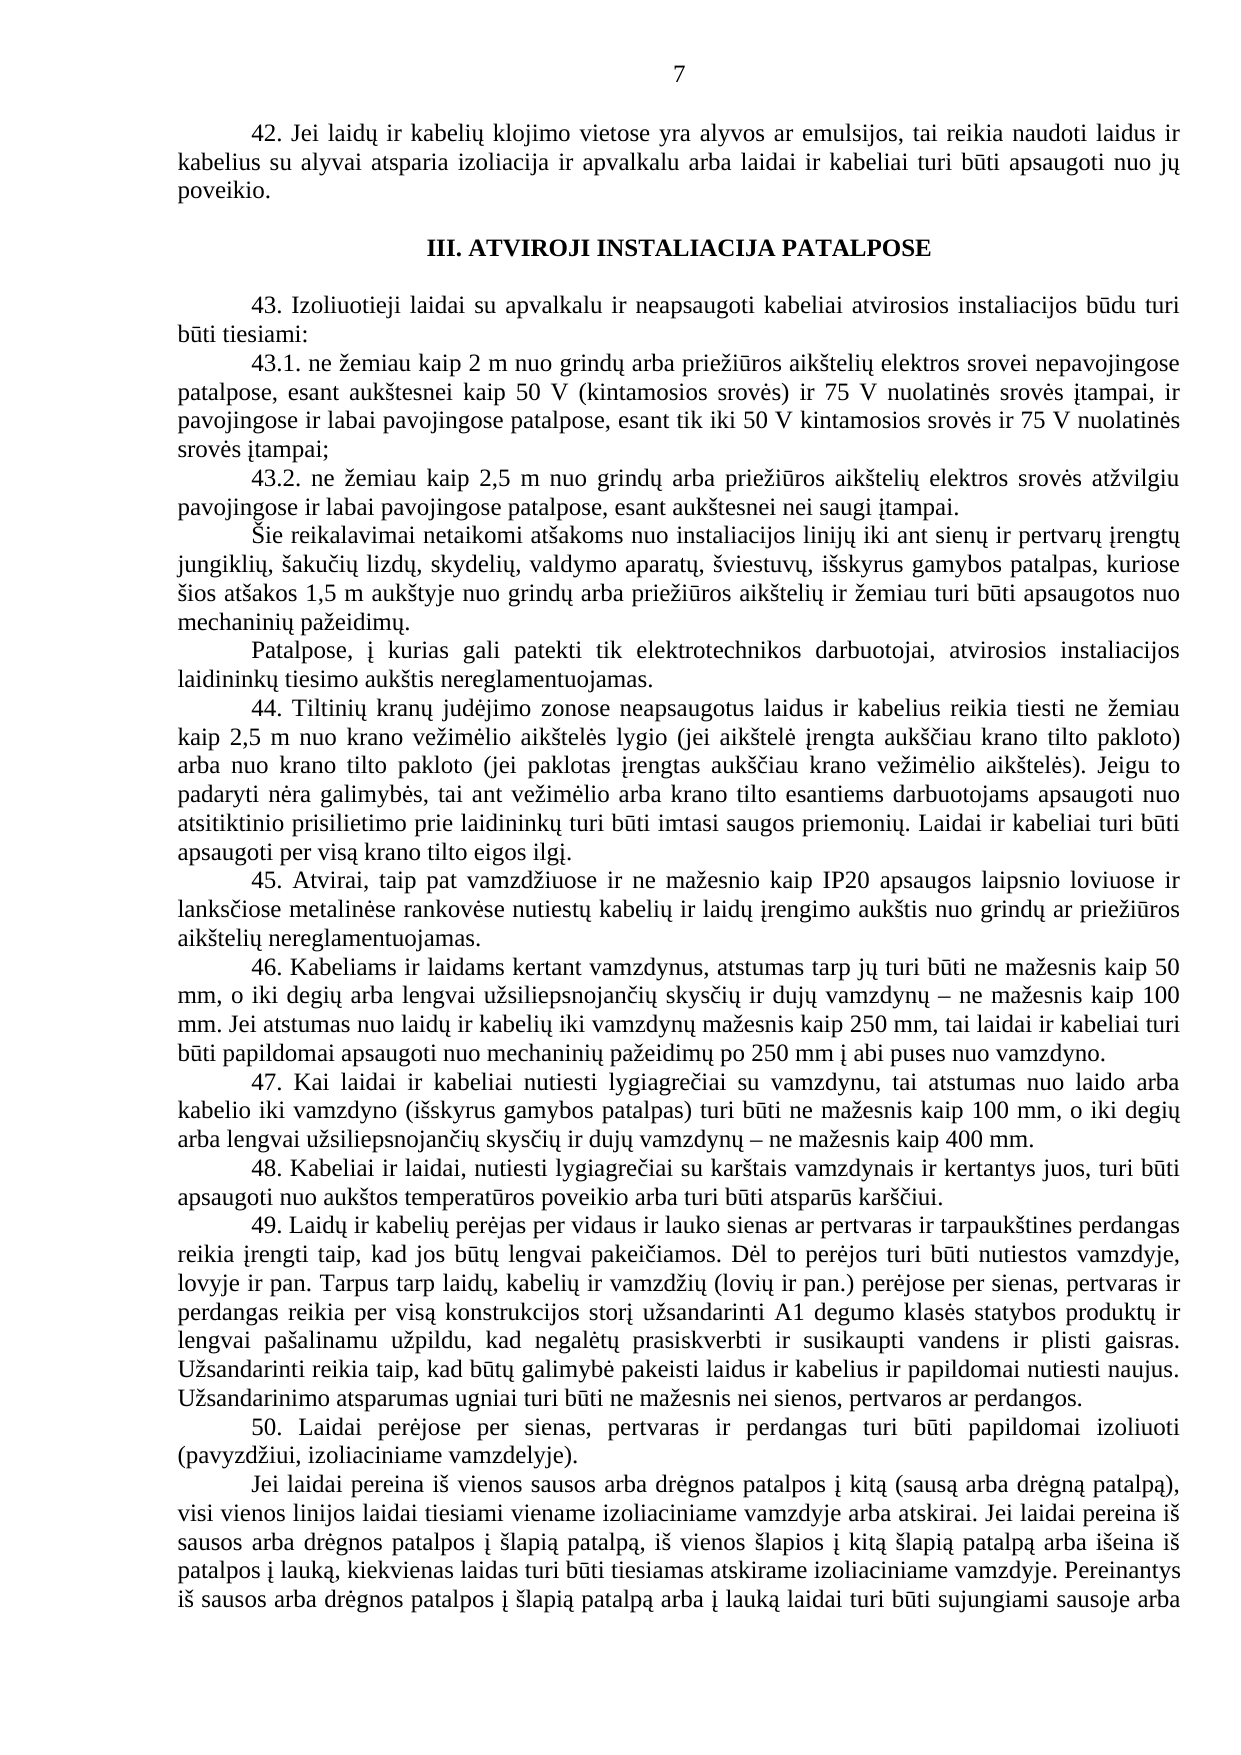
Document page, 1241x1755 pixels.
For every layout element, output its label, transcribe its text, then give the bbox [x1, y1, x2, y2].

text Jei laidai pereina iš vienos sausos arba drėgnos patalpos į kitą (sausą arba drėgną patalpą), visi vienos linijos laidai tiesiami viename izoliaciniame vamzdyje arba atskirai. Jei laidai pereina iš sausos arba drėgnos patalpos į šlapią patalpą, iš vienos šlapios į kitą šlapią patalpą arba išeina iš patalpos į lauką, kiekvienas laidas turi būti tiesiamas atskirame izoliaciniame vamzdyje. Pereinantys iš sausos arba drėgnos patalpos į šlapią patalpą arba į lauką laidai turi būti sujungiami sausoje arba [177, 1469, 1181, 1613]
text 50. Laidai perėjose per sienas, pertvaras ir perdangas turi būti papildomai izoliuoti (pavyzdžiui, izoliaciniame vamzdelyje). [177, 1412, 1181, 1469]
text 45. Atvirai, taip pat vamzdžiuose ir ne mažesnio kaip IP20 apsaugos laipsnio loviuose ir lanksčiose metalinėse rankovėse nutiestų kabelių ir laidų įrengimo aukštis nuo grindų ar priežiūros aikštelių nereglamentuojamas. [177, 866, 1181, 952]
text 42. Jei laidų ir kabelių klojimo vietose yra alyvos ar emulsijos, tai reikia naudoti laidus ir kabelius su alyvai atsparia izoliacija ir apvalkalu arba laidai ir kabeliai turi būti apsaugoti nuo jų poveikio. [177, 118, 1181, 204]
text III. ATVIROJI INSTALIACIJA PATALPOSE [177, 233, 1181, 262]
text 47. Kai laidai ir kabeliai nutiesti lygiagrečiai su vamzdynu, tai atstumas nuo laido arba kabelio iki vamzdyno (išskyrus gamybos patalpas) turi būti ne mažesnis kaip 100 mm, o iki degių arba lengvai užsiliepsnojančių skysčių ir dujų vamzdynų – ne mažesnis kaip 400 mm. [177, 1067, 1181, 1153]
text Šie reikalavimai netaikomi atšakoms nuo instaliacijos linijų iki ant sienų ir pertvarų įrengtų jungiklių, šakučių lizdų, skydelių, valdymo aparatų, šviestuvų, išskyrus gamybos patalpas, kuriose šios atšakos 1,5 m aukštyje nuo grindų arba priežiūros aikštelių ir žemiau turi būti apsaugotos nuo mechaninių pažeidimų. [177, 521, 1181, 636]
text 43.2. ne žemiau kaip 2,5 m nuo grindų arba priežiūros aikštelių elektros srovės atžvilgiu pavojingose ir labai pavojingose patalpose, esant aukštesnei nei saugi įtampai. [177, 463, 1181, 521]
text 48. Kabeliai ir laidai, nutiesti lygiagrečiai su karštais vamzdynais ir kertantys juos, turi būti apsaugoti nuo aukštos temperatūros poveikio arba turi būti atsparūs karščiui. [177, 1153, 1181, 1211]
text 43. Izoliuotieji laidai su apvalkalu ir neapsaugoti kabeliai atvirosios instaliacijos būdu turi būti tiesiami: [177, 291, 1181, 348]
text 43.1. ne žemiau kaip 2 m nuo grindų arba priežiūros aikštelių elektros srovei nepavojingose patalpose, esant aukštesnei kaip 50 V (kintamosios srovės) ir 75 V nuolatinės srovės įtampai, ir pavojingose ir labai pavojingose patalpose, esant tik iki 50 V kintamosios srovės ir 75 V nuolatinės srovės įtampai; [177, 348, 1181, 463]
text 46. Kabeliams ir laidams kertant vamzdynus, atstumas tarp jų turi būti ne mažesnis kaip 50 mm, o iki degių arba lengvai užsiliepsnojančių skysčių ir dujų vamzdynų – ne mažesnis kaip 100 mm. Jei atstumas nuo laidų ir kabelių iki vamzdynų mažesnis kaip 250 mm, tai laidai ir kabeliai turi būti papildomai apsaugoti nuo mechaninių pažeidimų po 250 mm į abi puses nuo vamzdyno. [177, 952, 1181, 1067]
text Patalpose, į kurias gali patekti tik elektrotechnikos darbuotojai, atvirosios instaliacijos laidininkų tiesimo aukštis nereglamentuojamas. [177, 636, 1181, 693]
text 44. Tiltinių kranų judėjimo zonose neapsaugotus laidus ir kabelius reikia tiesti ne žemiau kaip 2,5 m nuo krano vežimėlio aikštelės lygio (jei aikštelė įrengta aukščiau krano tilto pakloto) arba nuo krano tilto pakloto (jei paklotas įrengtas aukščiau krano vežimėlio aikštelės). Jeigu to padaryti nėra galimybės, tai ant vežimėlio arba krano tilto esantiems darbuotojams apsaugoti nuo atsitiktinio prisilietimo prie laidininkų turi būti imtasi saugos priemonių. Laidai ir kabeliai turi būti apsaugoti per visą krano tilto eigos ilgį. [177, 693, 1181, 866]
text 49. Laidų ir kabelių perėjas per vidaus ir lauko sienas ar pertvaras ir tarpaukštines perdangas reikia įrengti taip, kad jos būtų lengvai pakeičiamos. Dėl to perėjos turi būti nutiestos vamzdyje, lovyje ir pan. Tarpus tarp laidų, kabelių ir vamzdžių (lovių ir pan.) perėjose per sienas, pertvaras ir perdangas reikia per visą konstrukcijos storį užsandarinti A1 degumo klasės statybos produktų ir lengvai pašalinamu užpildu, kad negalėtų prasiskverbti ir susikaupti vandens ir plisti gaisras. Užsandarinti reikia taip, kad būtų galimybė pakeisti laidus ir kabelius ir papildomai nutiesti naujus. Užsandarinimo atsparumas ugniai turi būti ne mažesnis nei sienos, pertvaros ar perdangos. [177, 1211, 1181, 1412]
